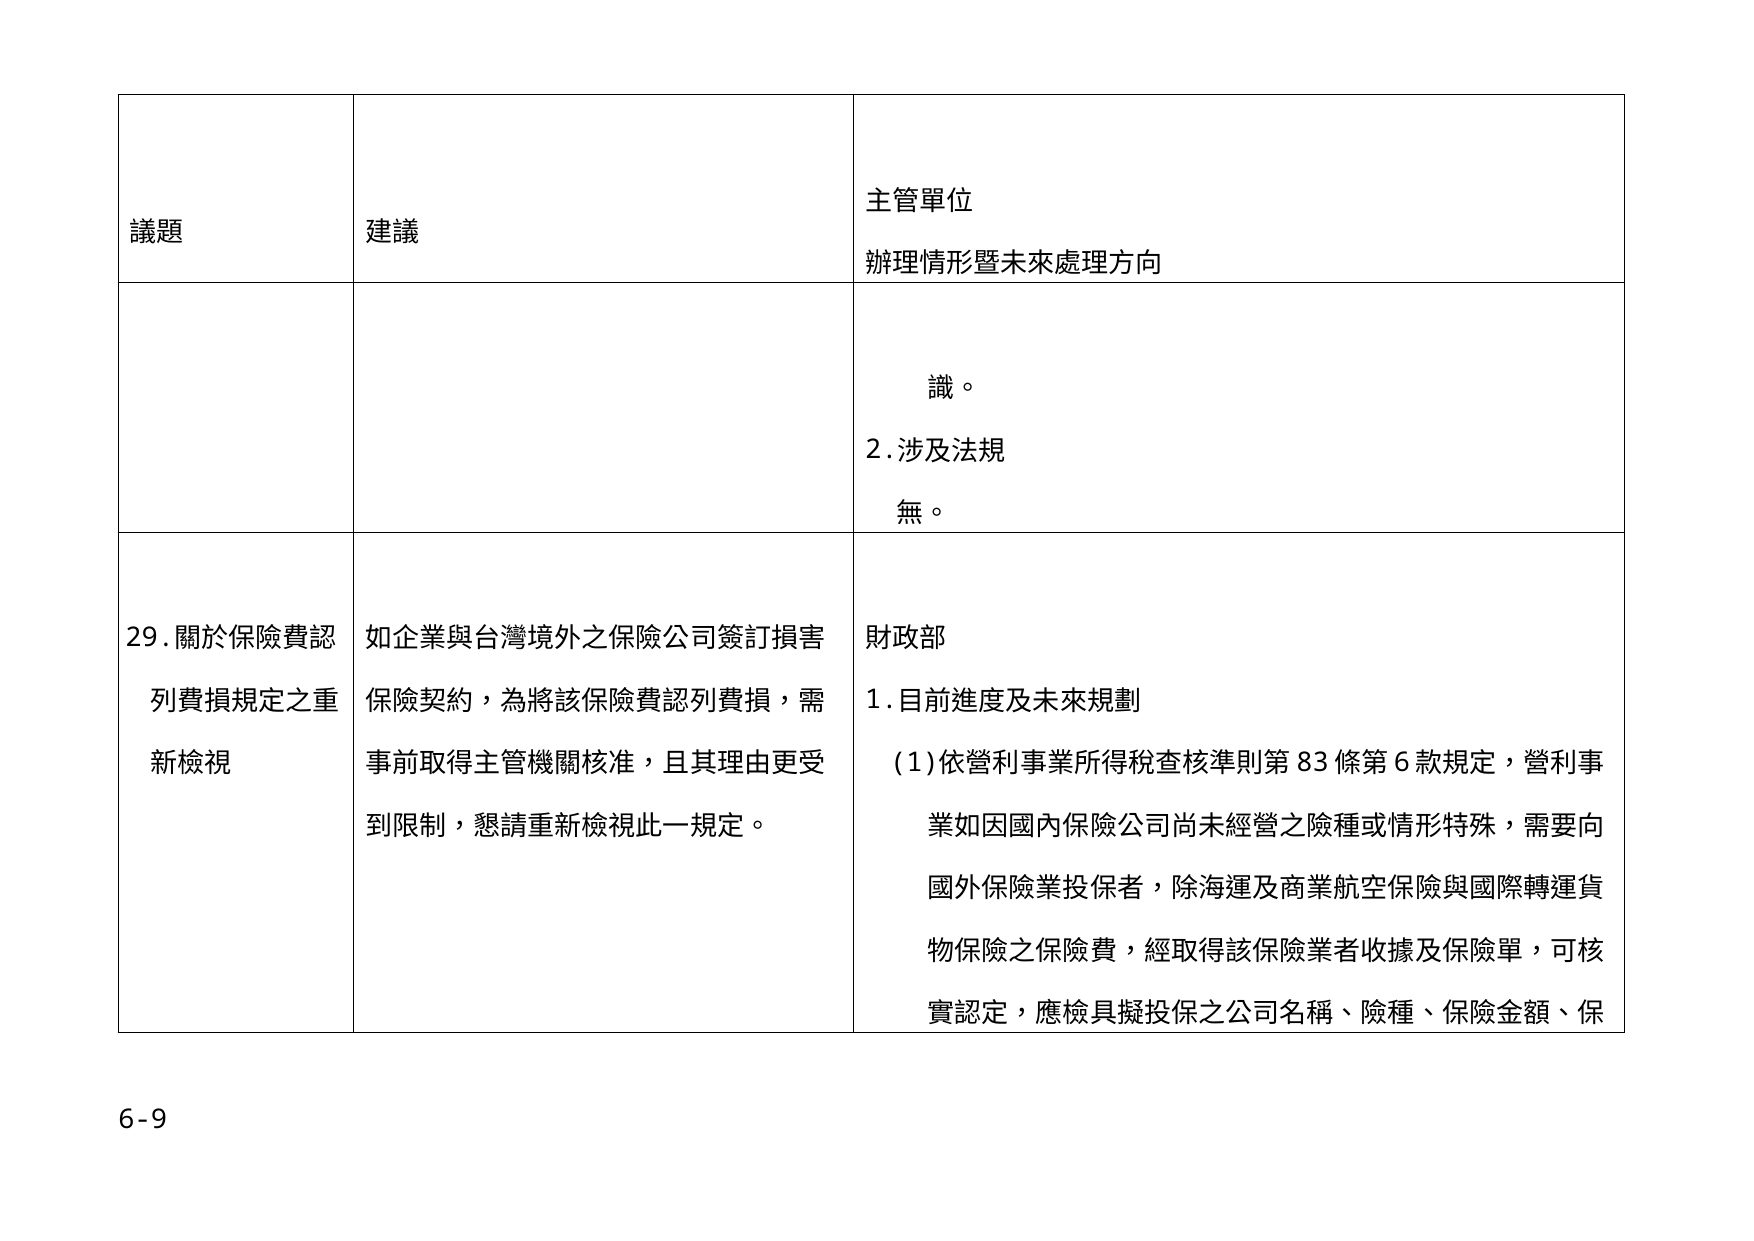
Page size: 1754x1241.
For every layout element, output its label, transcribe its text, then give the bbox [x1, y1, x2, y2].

table_header 主管單位 辦理情形暨未來處理方向 [854, 95, 1624, 282]
table_cell [119, 283, 353, 532]
table_header 建議 [354, 95, 853, 282]
table_cell 財政部 1.目前進度及未來規劃 (1)依營利事業所得稅查核準則第83條第6款規定，營利事業如因國內保險公司尚未經營之險種或情形特殊，需要向國外保險業投保者，除海運及商業航空保險與國際轉運貨物保險之保險費，經取得該保險業者收據及保險單，可核實認定，應檢具擬投保之公司名稱、險種、保險金額、保 [854, 533, 1624, 1032]
table_cell 如企業與台灣境外之保險公司簽訂損害保險契約，為將該保險費認列費損，需事前取得主管機關核准，且其理由更受到限制，懇請重新檢視此一規定。 [354, 533, 853, 1032]
table_cell 識。 2.涉及法規 無。 [854, 283, 1624, 532]
table_header 議題 [119, 95, 353, 282]
table_cell 29.關於保險費認列費損規定之重新檢視 [119, 533, 353, 1032]
table_cell [354, 283, 853, 532]
